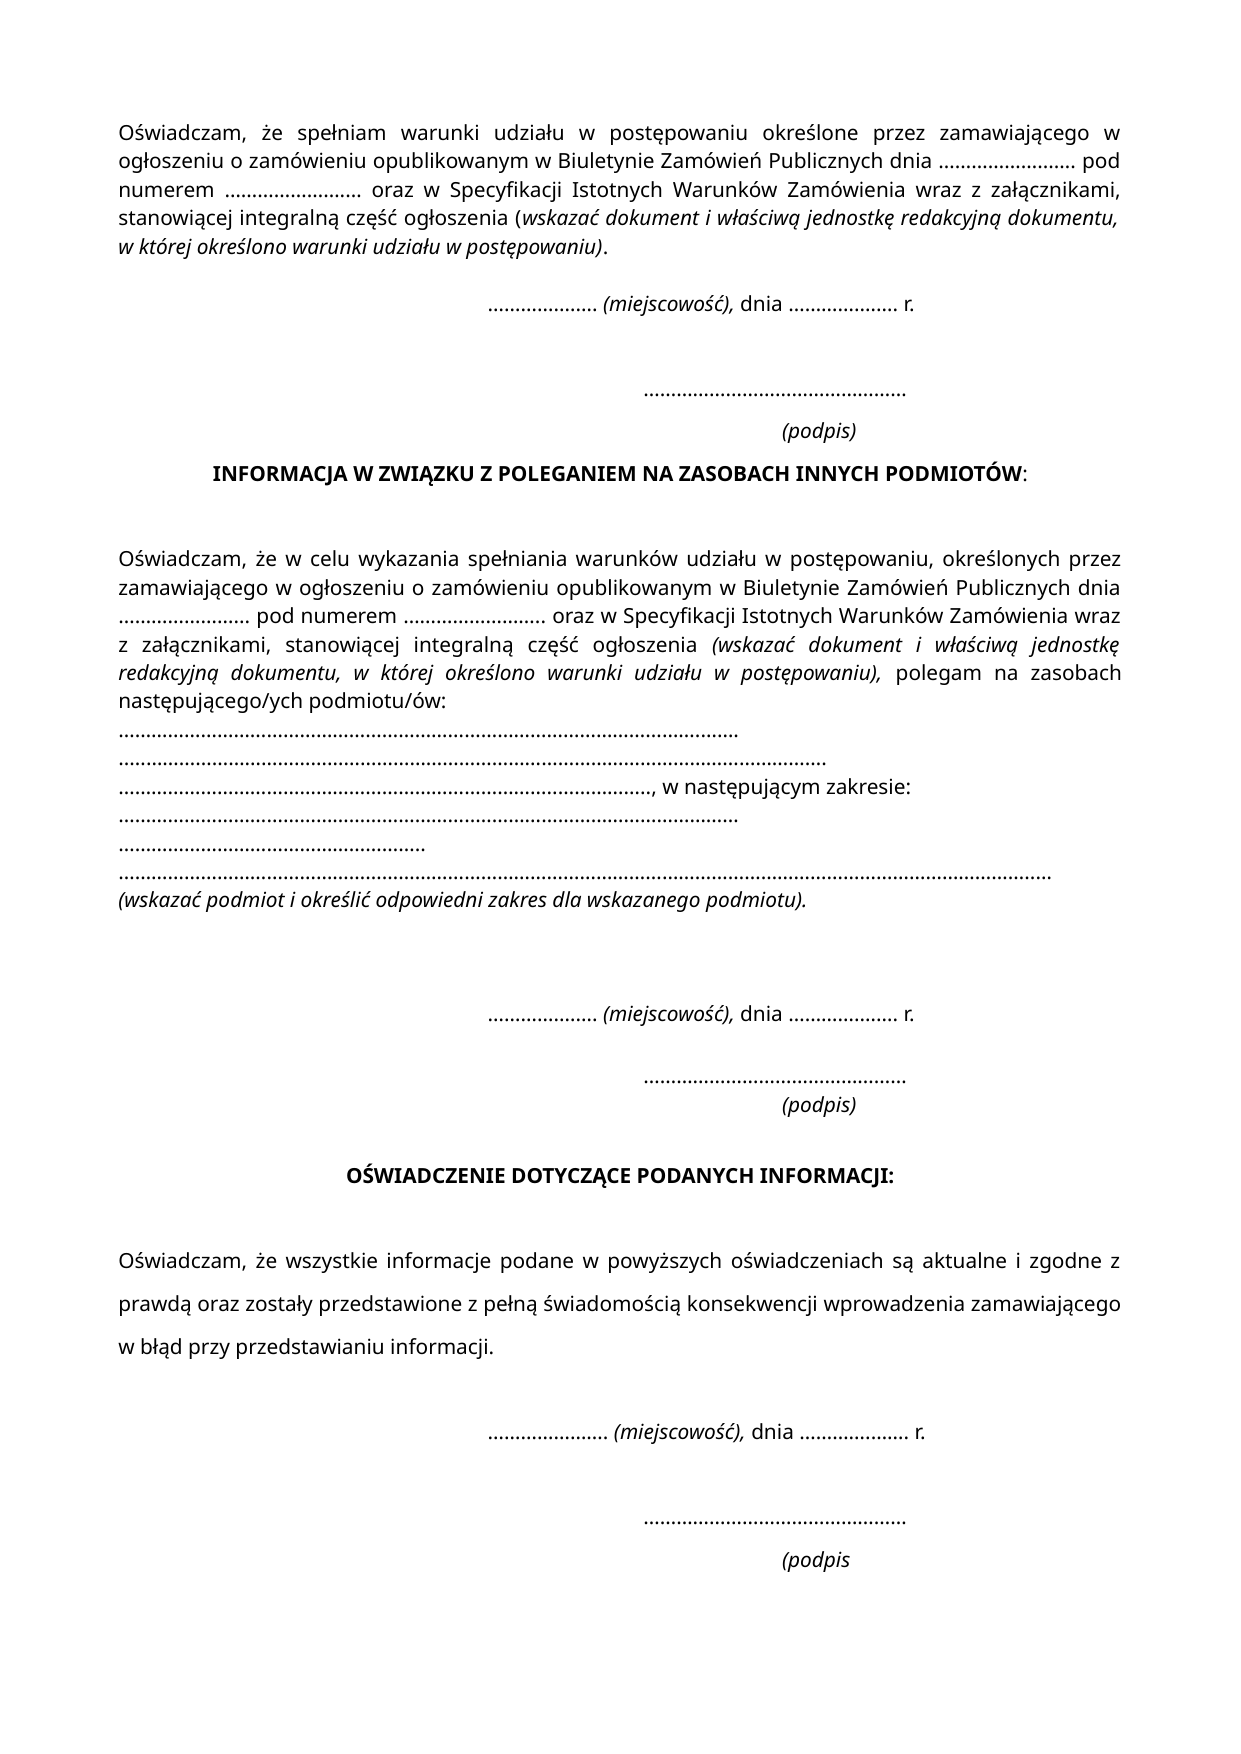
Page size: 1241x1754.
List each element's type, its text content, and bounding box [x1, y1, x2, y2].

text ………………………………………… [118, 1502, 1122, 1531]
text (podpis) [708, 417, 1122, 445]
text ………….……. (miejscowość), dnia ………….……. r. [413, 289, 1122, 317]
text INFORMACJA W ZWIĄZKU Z POLEGANIEM NA ZASOBACH INNYCH PODMIOTÓW: [118, 459, 1122, 488]
text ..……………………………………………………………………………………………………………….……………………………………………………………………..…………….., w następującym zakresie: [118, 743, 1122, 800]
text Oświadczam, że wszystkie informacje podane w powyższych oświadczeniach są aktualne i zgodne z prawdą oraz zostały przedstawione z pełną świadomością konsekwencji wprowadzenia zamawiającego w błąd przy przedstawianiu informacji. [118, 1247, 1122, 1360]
text ………………………………………………………..………………………………………… [118, 800, 1122, 829]
text ………………………………………………..…………………………………………………………………………………………………………………………………………………..… (wskazać podmiot i określić odpowiedni zakres dla wskazanego podmiotu). [118, 829, 1122, 914]
text Oświadczam, że w celu wykazania spełniania warunków udziału w postępowaniu, określonych przez zamawiającego w ogłoszeniu o zamówieniu opublikowanym w Biuletynie Zamówień Publicznych dnia …………………... pod numerem …………………….. oraz w Specyfikacji Istotnych Warunków Zamówienia wraz z załącznikami, stanowiącej integralną część ogłoszenia (wskazać dokument i właściwą jednostkę redakcyjną dokumentu, w której określono warunki udziału w postępowaniu), polegam na zasobach następującego/ych podmiotu/ów: [118, 544, 1122, 715]
text Oświadczam, że spełniam warunki udziału w postępowaniu określone przez zamawiającego w ogłoszeniu o zamówieniu opublikowanym w Biuletynie Zamówień Publicznych dnia ………………...…. pod numerem ………………….… oraz w Specyfikacji Istotnych Warunków Zamówienia wraz z załącznikami, stanowiącej integralną część ogłoszenia (wskazać dokument i właściwą jednostkę redakcyjną dokumentu, w której określono warunki udziału w postępowaniu). [118, 118, 1122, 260]
text OŚWIADCZENIE DOTYCZĄCE PODANYCH INFORMACJI: [118, 1161, 1122, 1190]
text ………….……. (miejscowość), dnia ………….……. r. [413, 999, 1122, 1028]
text (podpis [708, 1545, 1122, 1573]
text ………………………………………… [118, 374, 1122, 402]
text ………………………………………… [118, 1056, 1122, 1090]
text (podpis) [708, 1090, 1122, 1119]
text …………………. (miejscowość), dnia ………….……. r. [413, 1417, 1122, 1445]
text …………………………………………………………………………………………….……. [118, 715, 1122, 743]
